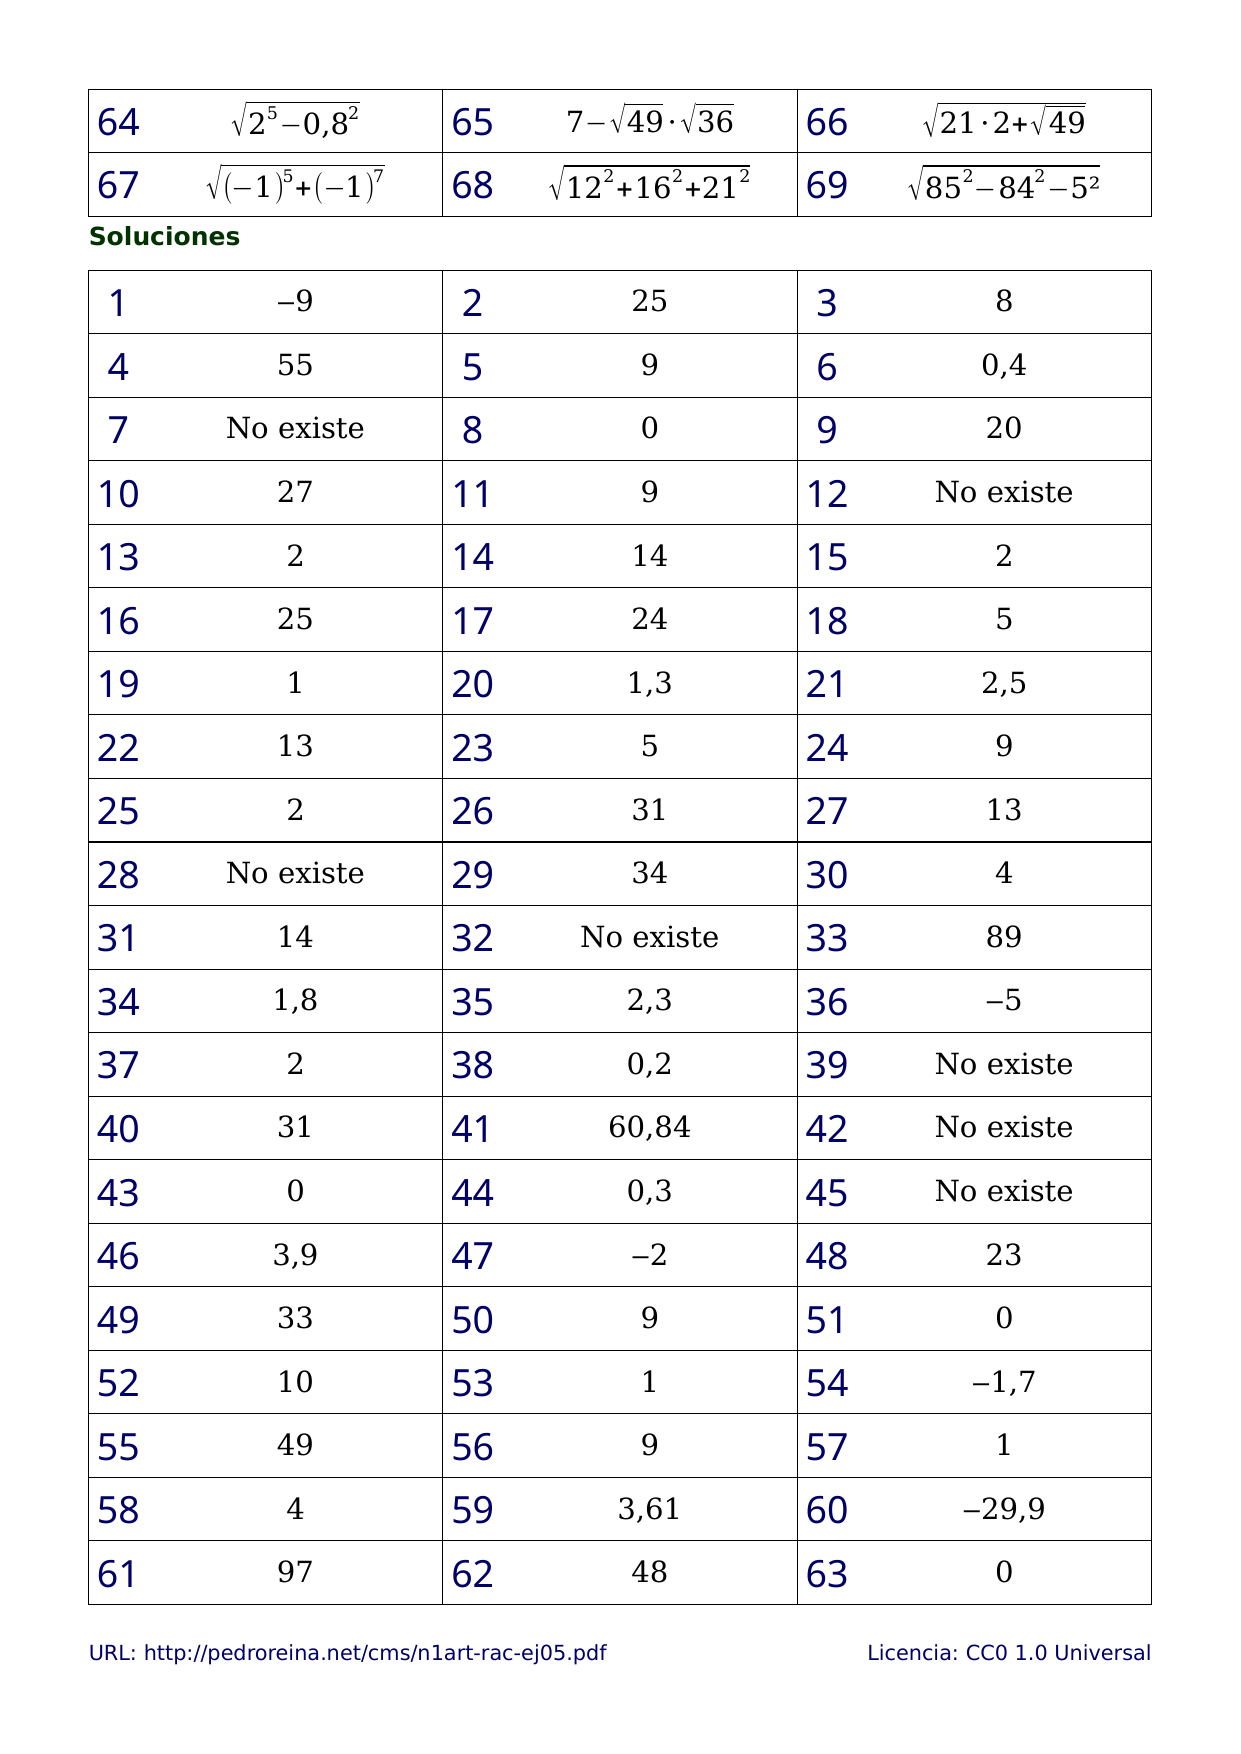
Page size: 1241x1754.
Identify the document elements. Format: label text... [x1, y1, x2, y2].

table_cell 40 [89, 1097, 147, 1159]
table_cell 97 [148, 1541, 442, 1604]
table_header 1 [89, 271, 147, 333]
table_cell 49 [89, 1287, 147, 1350]
table_cell 2,5 [856, 652, 1151, 714]
table_cell 20 [856, 398, 1151, 460]
table_header 3 [798, 271, 856, 333]
table_cell 28 [89, 843, 147, 905]
table_cell No existe [148, 843, 442, 905]
table_cell 31 [89, 906, 147, 968]
table_cell 57 [798, 1414, 856, 1477]
table_cell 19 [89, 652, 147, 714]
table_cell 39 [798, 1033, 856, 1096]
table_cell 5 [502, 715, 797, 778]
table_cell 31 [148, 1097, 442, 1159]
table_cell 27 [148, 461, 442, 524]
table_cell ‒29,9 [856, 1478, 1151, 1540]
table_cell 5 [856, 588, 1151, 651]
table_cell 89 [856, 906, 1151, 968]
table_cell 37 [89, 1033, 147, 1096]
table_cell 9 [502, 1287, 797, 1350]
table_cell 63 [798, 1541, 856, 1604]
table_cell 0 [856, 1287, 1151, 1350]
table_cell 24 [798, 715, 856, 778]
table_cell 2,3 [502, 970, 797, 1032]
table_cell 20 [443, 652, 502, 714]
table_cell [148, 90, 442, 152]
table_cell 14 [148, 906, 442, 968]
table_cell 5 [443, 334, 502, 397]
table_cell 45 [798, 1160, 856, 1223]
table_cell 58 [89, 1478, 147, 1540]
table_cell 47 [443, 1224, 502, 1286]
table_cell 48 [798, 1224, 856, 1286]
table_cell 9 [502, 461, 797, 524]
table_cell 4 [89, 334, 147, 397]
table_cell 59 [443, 1478, 502, 1540]
table_cell 31 [502, 779, 797, 841]
table_cell 43 [89, 1160, 147, 1223]
table_cell 9 [798, 398, 856, 460]
table_cell 9 [502, 1414, 797, 1477]
table_cell No existe [856, 461, 1151, 524]
table_cell 41 [443, 1097, 502, 1159]
table_header 25 [502, 271, 797, 333]
table_cell No existe [856, 1097, 1151, 1159]
table_cell 18 [798, 588, 856, 651]
table_cell 12 [798, 461, 856, 524]
table_cell 6 [798, 334, 856, 397]
table_cell No existe [502, 906, 797, 968]
table_cell 42 [798, 1097, 856, 1159]
table_cell 3,9 [148, 1224, 442, 1286]
table_cell 24 [502, 588, 797, 651]
text Soluciones [88, 223, 1152, 252]
table_cell No existe [856, 1033, 1151, 1096]
table_cell 14 [502, 525, 797, 587]
table_cell 4 [856, 843, 1151, 905]
table_cell 33 [798, 906, 856, 968]
table_cell 0,3 [502, 1160, 797, 1223]
table_cell 16 [89, 588, 147, 651]
table_cell 0 [856, 1541, 1151, 1604]
table_cell 30 [798, 843, 856, 905]
table_cell 2 [148, 1033, 442, 1096]
table_cell 50 [443, 1287, 502, 1350]
table_cell 48 [502, 1541, 797, 1604]
table_cell 25 [148, 588, 442, 651]
table_cell 33 [148, 1287, 442, 1350]
table_cell 11 [443, 461, 502, 524]
table_cell 65 [443, 90, 502, 152]
table_cell ‒1,7 [856, 1351, 1151, 1413]
table_cell 34 [89, 970, 147, 1032]
table_cell 62 [443, 1541, 502, 1604]
table_cell 23 [856, 1224, 1151, 1286]
table_cell 38 [443, 1033, 502, 1096]
table_cell [502, 153, 797, 216]
table_cell No existe [856, 1160, 1151, 1223]
table_cell 64 [89, 90, 147, 152]
table_cell ‒2 [502, 1224, 797, 1286]
table_cell 60 [798, 1478, 856, 1540]
table_cell 68 [443, 153, 502, 216]
table_cell 21 [798, 652, 856, 714]
table_cell 2 [148, 779, 442, 841]
table_cell 14 [443, 525, 502, 587]
table_cell 51 [798, 1287, 856, 1350]
table_cell 26 [443, 779, 502, 841]
table_cell 0 [502, 398, 797, 460]
table_cell 29 [443, 843, 502, 905]
table_cell 13 [89, 525, 147, 587]
table_cell 55 [148, 334, 442, 397]
table_cell 53 [443, 1351, 502, 1413]
table_cell 54 [798, 1351, 856, 1413]
table_cell 27 [798, 779, 856, 841]
table_cell 4 [148, 1478, 442, 1540]
table_cell 36 [798, 970, 856, 1032]
table_cell 17 [443, 588, 502, 651]
table_cell 13 [856, 779, 1151, 841]
table_cell 3,61 [502, 1478, 797, 1540]
table_cell 0,4 [856, 334, 1151, 397]
table_header 8 [856, 271, 1151, 333]
table_cell 2 [856, 525, 1151, 587]
table_cell [856, 153, 1151, 216]
table_cell [148, 153, 442, 216]
table_cell 1 [148, 652, 442, 714]
table_cell 46 [89, 1224, 147, 1286]
table_cell 44 [443, 1160, 502, 1223]
table_cell 25 [89, 779, 147, 841]
table_cell 10 [148, 1351, 442, 1413]
table_cell 0 [148, 1160, 442, 1223]
table_cell 7 [89, 398, 147, 460]
table_cell [856, 90, 1151, 152]
table_cell 52 [89, 1351, 147, 1413]
table_cell 32 [443, 906, 502, 968]
table_cell 22 [89, 715, 147, 778]
table_cell 15 [798, 525, 856, 587]
table_cell 66 [798, 90, 856, 152]
table_cell 23 [443, 715, 502, 778]
table_cell 0,2 [502, 1033, 797, 1096]
table_header ‒9 [148, 271, 442, 333]
table_cell 35 [443, 970, 502, 1032]
table_cell 60,84 [502, 1097, 797, 1159]
table_cell No existe [148, 398, 442, 460]
table_cell 10 [89, 461, 147, 524]
table_cell 13 [148, 715, 442, 778]
table_cell 1 [502, 1351, 797, 1413]
table_cell 1 [856, 1414, 1151, 1477]
table_cell 34 [502, 843, 797, 905]
table_cell 9 [502, 334, 797, 397]
table_cell 61 [89, 1541, 147, 1604]
table_cell 56 [443, 1414, 502, 1477]
table_cell 55 [89, 1414, 147, 1477]
table_cell [502, 90, 797, 152]
table_header 2 [443, 271, 502, 333]
table_cell ‒5 [856, 970, 1151, 1032]
table_cell 2 [148, 525, 442, 587]
table_cell 1,3 [502, 652, 797, 714]
table_cell 49 [148, 1414, 442, 1477]
table_cell 9 [856, 715, 1151, 778]
table_cell 1,8 [148, 970, 442, 1032]
table_cell 67 [89, 153, 147, 216]
table_cell 69 [798, 153, 856, 216]
table_cell 8 [443, 398, 502, 460]
